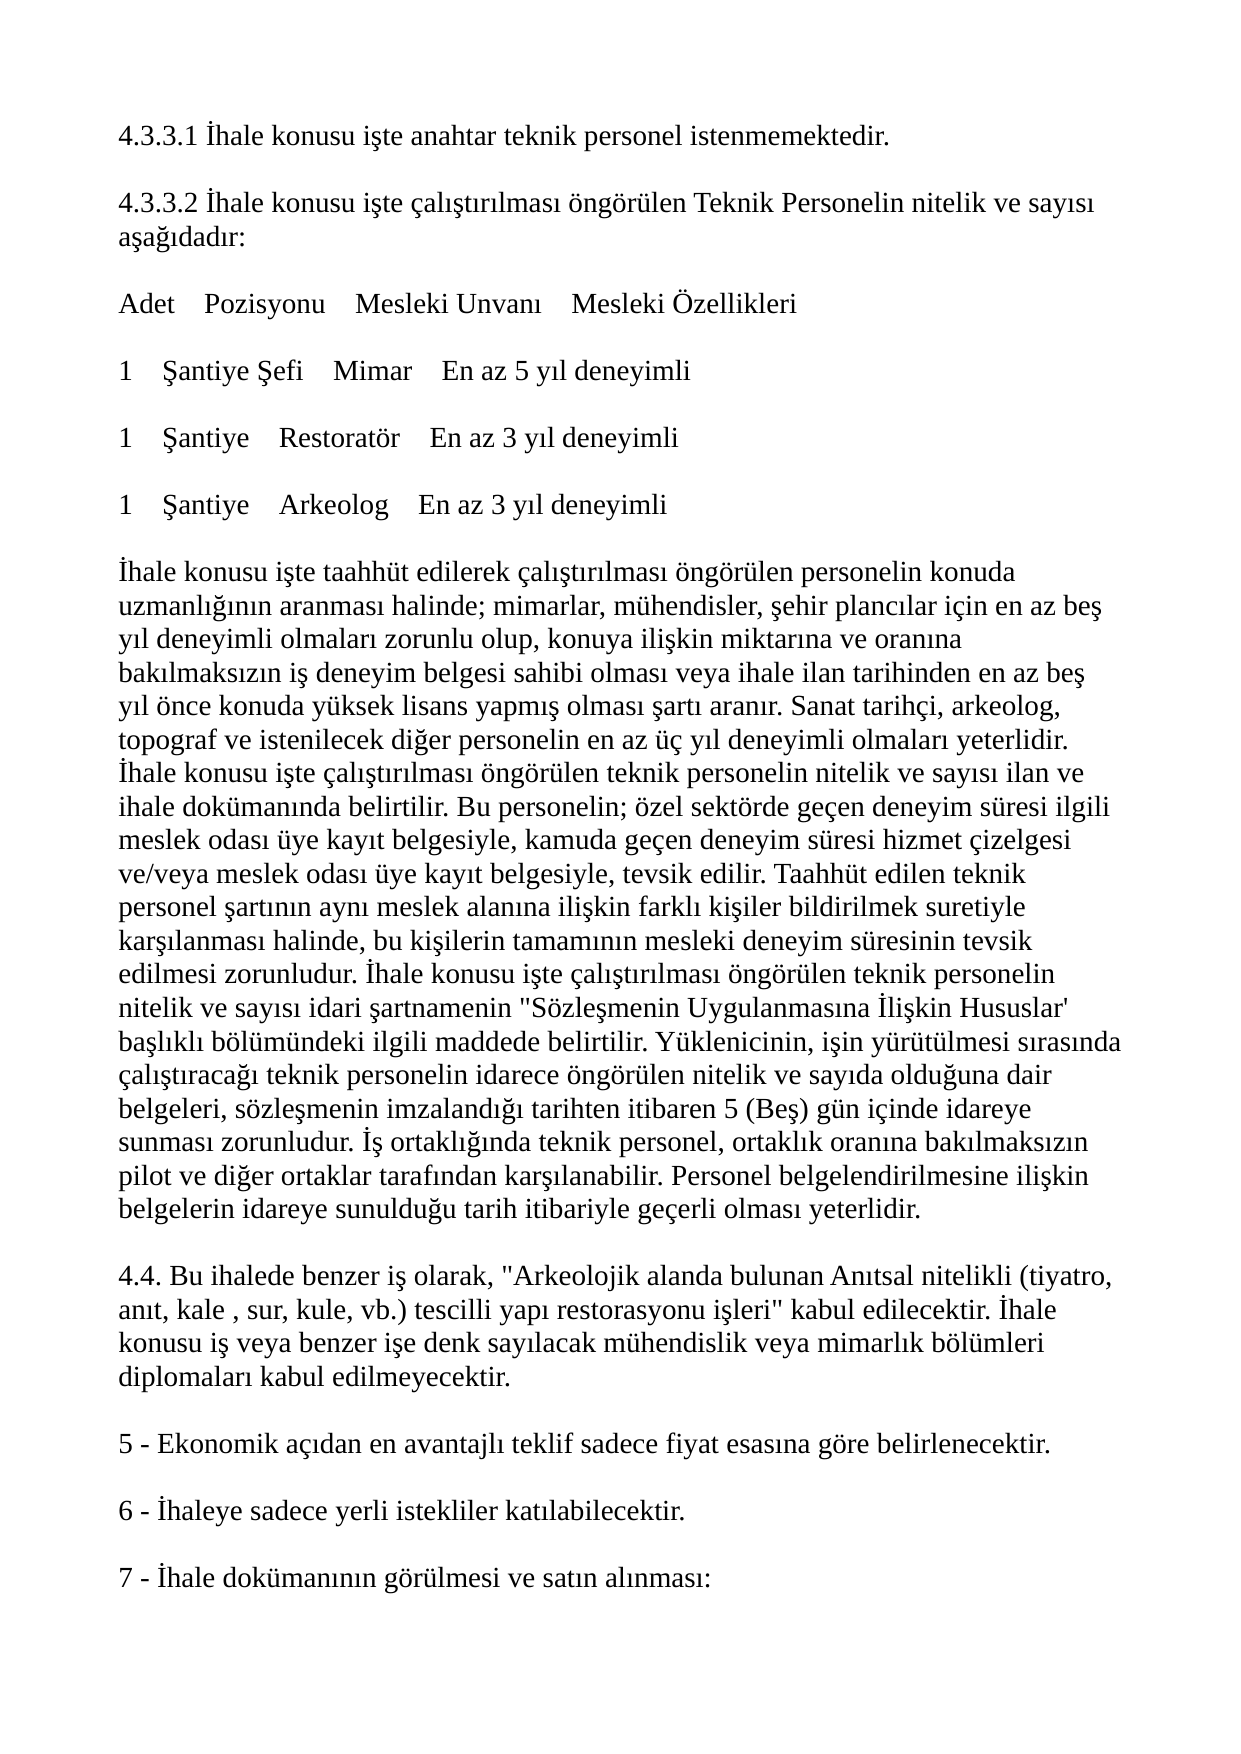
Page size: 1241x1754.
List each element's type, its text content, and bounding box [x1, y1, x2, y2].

text 1 Şantiye Restoratör En az 3 yıl deneyimli [118, 420, 1122, 453]
text 1 Şantiye Arkeolog En az 3 yıl deneyimli [118, 487, 1122, 521]
text İhale konusu işte taahhüt edilerek çalıştırılması öngörülen personelin konuda uzmanlığının aranması halinde; mimarlar, mühendisler, şehir plancılar için en az beş yıl deneyimli olmaları zorunlu olup, konuya ilişkin miktarına ve oranına bakılmaksızın iş deneyim belgesi sahibi olması veya ihale ilan tarihinden en az beş yıl önce konuda yüksek lisans yapmış olması şartı aranır. Sanat tarihçi, arkeolog, topograf ve istenilecek diğer personelin en az üç yıl deneyimli olmaları yeterlidir. İhale konusu işte çalıştırılması öngörülen teknik personelin nitelik ve sayısı ilan ve ihale dokümanında belirtilir. Bu personelin; özel sektörde geçen deneyim süresi ilgili meslek odası üye kayıt belgesiyle, kamuda geçen deneyim süresi hizmet çizelgesi ve/veya meslek odası üye kayıt belgesiyle, tevsik edilir. Taahhüt edilen teknik personel şartının aynı meslek alanına ilişkin farklı kişiler bildirilmek suretiyle karşılanması halinde, bu kişilerin tamamının mesleki deneyim süresinin tevsik edilmesi zorunludur. İhale konusu işte çalıştırılması öngörülen teknik personelin nitelik ve sayısı idari şartnamenin "Sözleşmenin Uygulanmasına İlişkin Hususlar' başlıklı bölümündeki ilgili maddede belirtilir. Yüklenicinin, işin yürütülmesi sırasında çalıştıracağı teknik personelin idarece öngörülen nitelik ve sayıda olduğuna dair belgeleri, sözleşmenin imzalandığı tarihten itibaren 5 (Beş) gün içinde idareye sunması zorunludur. İş ortaklığında teknik personel, ortaklık oranına bakılmaksızın pilot ve diğer ortaklar tarafından karşılanabilir. Personel belgelendirilmesine ilişkin belgelerin idareye sunulduğu tarih itibariyle geçerli olması yeterlidir. [118, 554, 1122, 1225]
text 4.4. Bu ihalede benzer iş olarak, "Arkeolojik alanda bulunan Anıtsal nitelikli (tiyatro, anıt, kale , sur, kule, vb.) tescilli yapı restorasyonu işleri" kabul edilecektir. İhale konusu iş veya benzer işe denk sayılacak mühendislik veya mimarlık bölümleri diplomaları kabul edilmeyecektir. [118, 1258, 1122, 1393]
text Adet Pozisyonu Mesleki Unvanı Mesleki Özellikleri [118, 286, 1122, 319]
text 4.3.3.1 İhale konusu işte anahtar teknik personel istenmemektedir. [118, 118, 1122, 152]
text 5 - Ekonomik açıdan en avantajlı teklif sadece fiyat esasına göre belirlenecektir. [118, 1426, 1122, 1460]
text 6 - İhaleye sadece yerli istekliler katılabilecektir. [118, 1493, 1122, 1527]
text 7 - İhale dokümanının görülmesi ve satın alınması: [118, 1560, 1122, 1594]
text 4.3.3.2 İhale konusu işte çalıştırılması öngörülen Teknik Personelin nitelik ve sayısı aşağıdadır: [118, 185, 1122, 252]
text 1 Şantiye Şefi Mimar En az 5 yıl deneyimli [118, 353, 1122, 386]
